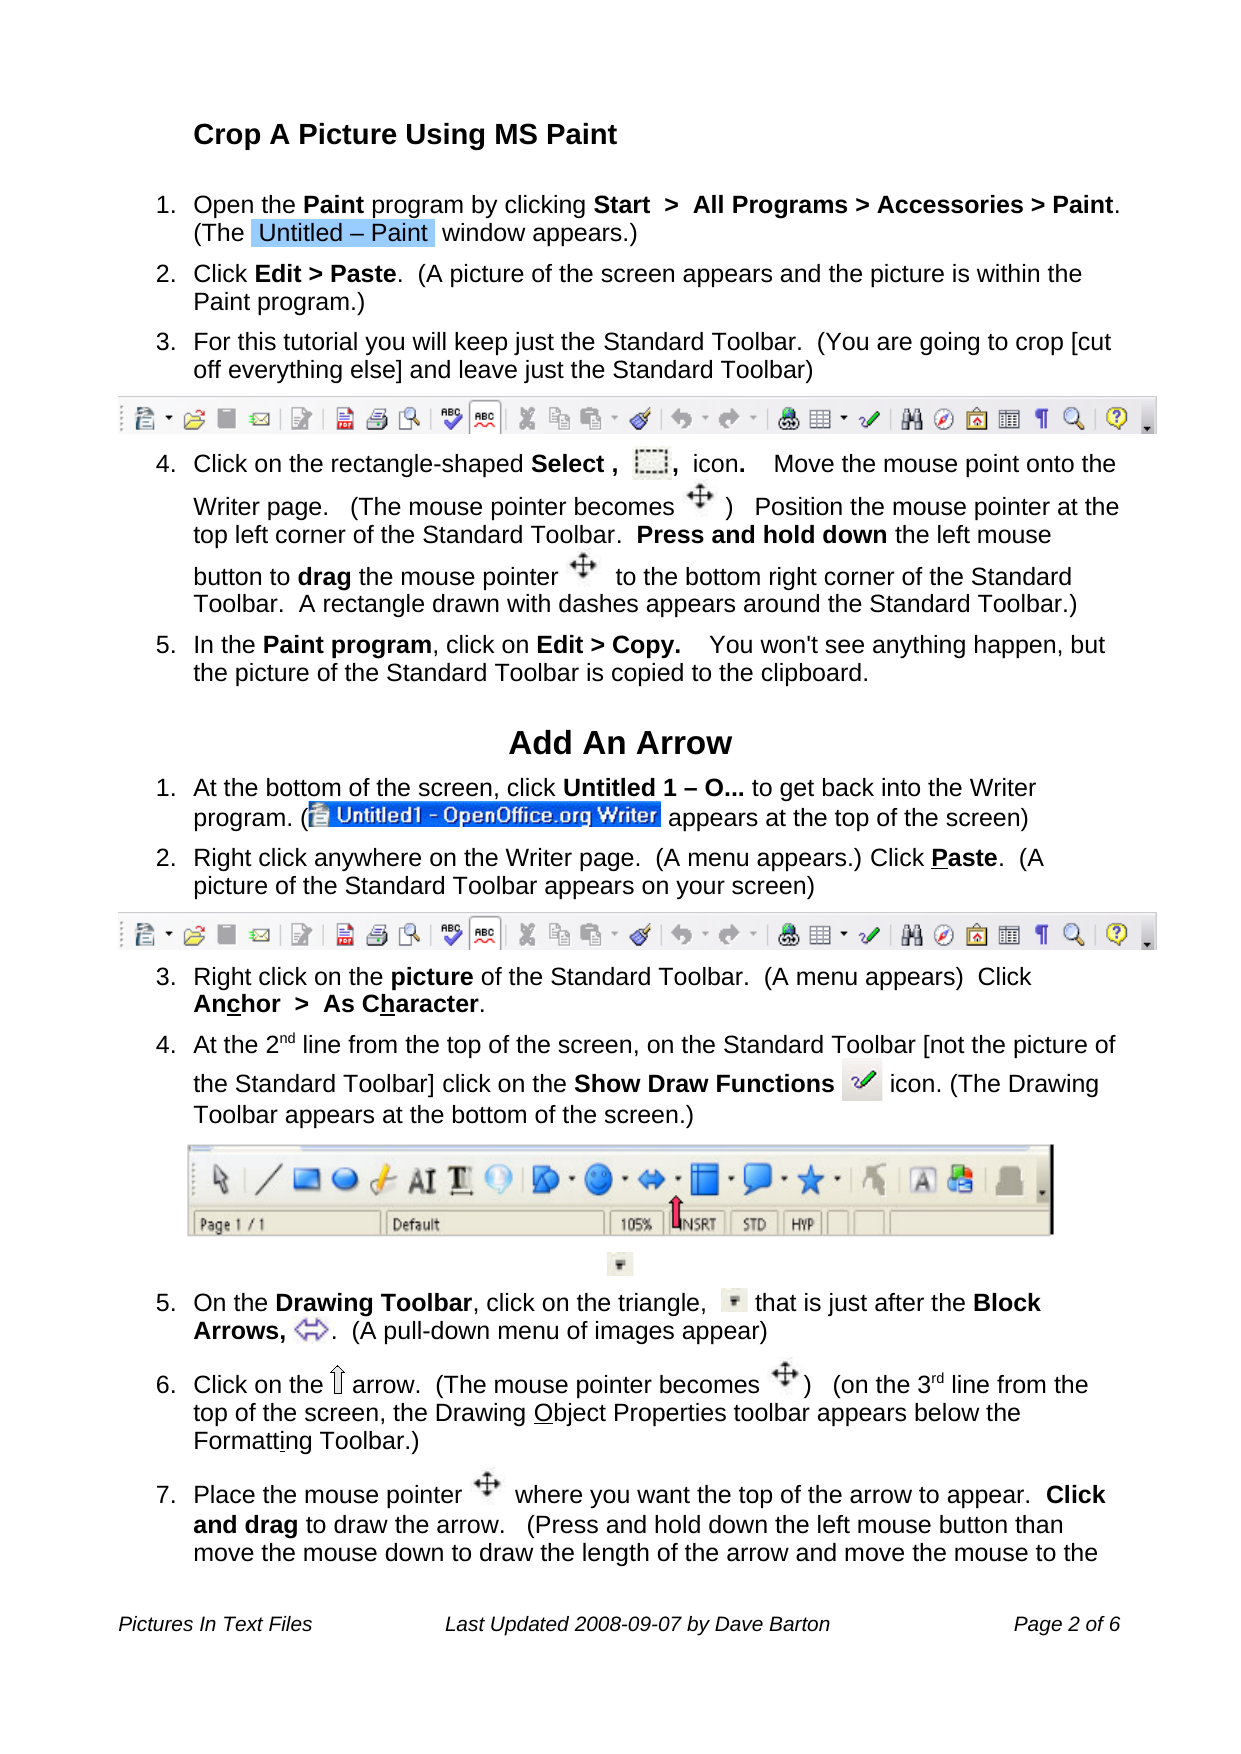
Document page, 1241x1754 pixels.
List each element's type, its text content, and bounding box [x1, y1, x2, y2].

list In the Paint program, click on Edit > Copy. You won't see anything happen, but the picture of the Standard Toolbar is copied to the clipboard. [156, 631, 1122, 687]
list On the Drawing Toolbar, click on the triangle, that is just after the Block Arrows, . (A pull-down menu of images appear) [156, 1288, 1122, 1345]
picture [308, 801, 661, 827]
list Place the mouse pointer where you want the top of the arrow to appear. Click and drag to draw the arrow. (Press and hold down the left mouse button than move the mouse down to draw the length of the arrow and move the mouse to the [156, 1467, 1122, 1566]
picture [682, 479, 719, 517]
subtitle Crop A Picture Using MS Paint [193, 118, 1122, 151]
list Click Edit > Paste. (A picture of the screen appears and the picture is within the Paint program.) [156, 259, 1122, 315]
picture [767, 1357, 804, 1395]
picture [293, 1316, 331, 1344]
list Right click anywhere on the Writer page. (A menu appears.) Click Paste. (A picture of the Standard Toolbar appears on your screen) [156, 844, 1122, 900]
list Click on the rectangle-shaped Select , , icon. Move the mouse point onto the Writer page. (The mouse pointer becomes ) Position the mouse pointer at the top left corner of the Standard Toolbar. Press and hold down the left mouse button to drag the mouse pointer to the bottom right corner of the Standard Toolbar. A rectangle drawn with dashes appears around the Standard Toolbar.) [156, 446, 1122, 618]
list For this tutorial you will keep just the Standard Toolbar. (You are going to crop [cut off everything else] and leave just the Standard Toolbar) [156, 328, 1122, 384]
list Right click on the picture of the Standard Toolbar. (A menu appears) Click Anchor > As Character. [156, 962, 1122, 1018]
list Open the Paint program by clicking Start > All Programs > Accessories > Paint. (The Untitled – Paint window appears.) [156, 191, 1122, 247]
list At the 2nd line from the top of the screen, on the Standard Toolbar [not the picture of the Standard Toolbar] click on the Show Draw Functions icon. (The Drawing Toolbar appears at the bottom of the screen.) [156, 1031, 1122, 1128]
subtitle Add An Arrow [118, 724, 1122, 761]
picture [469, 1467, 506, 1505]
picture [565, 548, 602, 587]
list At the bottom of the screen, click Untitled 1 – O... to get back into the Writer program. ( appears at the top of the screen) [156, 774, 1122, 831]
picture [842, 1058, 883, 1101]
picture [632, 446, 672, 480]
list Click on the arrow. (The mouse pointer becomes ) (on the 3rd line from the top of the screen, the Drawing Object Properties toolbar appears below the Formatting Toolbar.) [156, 1357, 1122, 1455]
